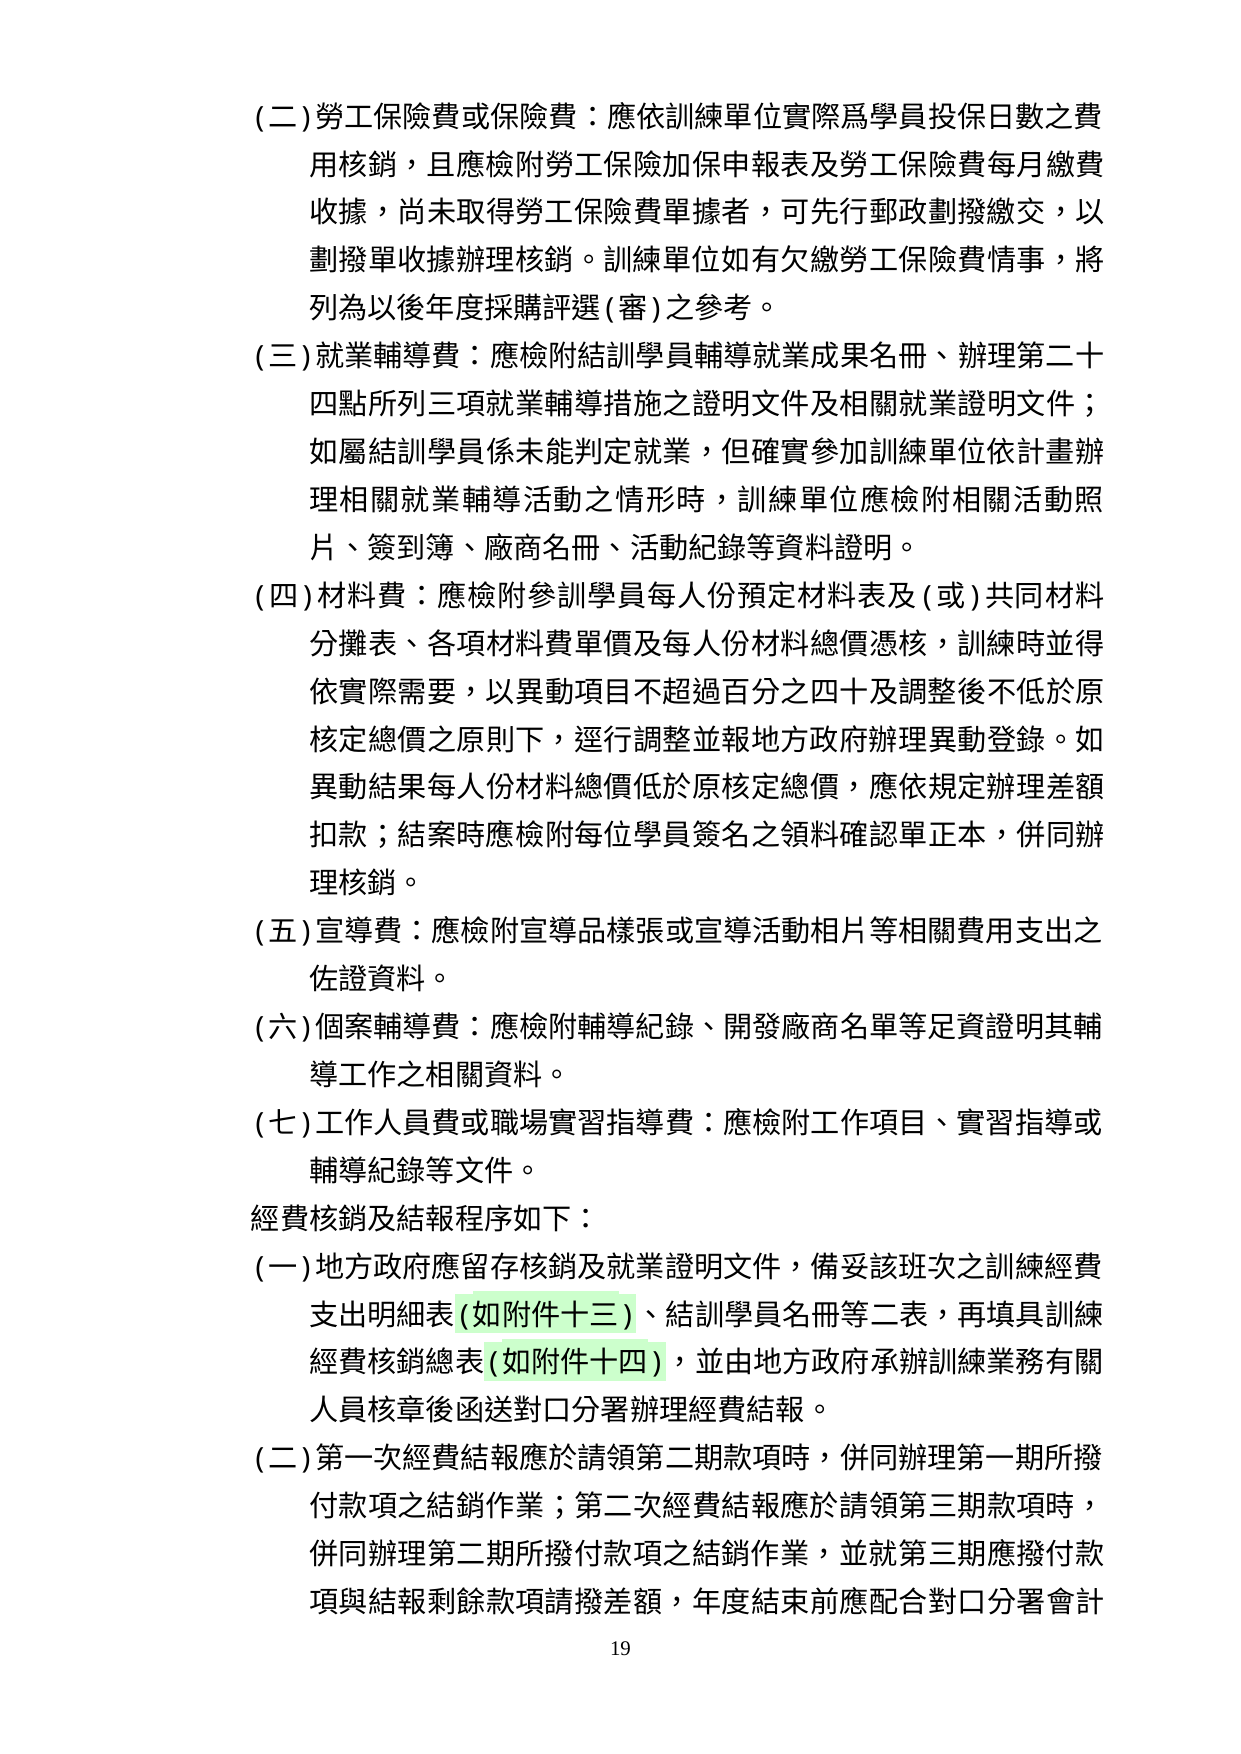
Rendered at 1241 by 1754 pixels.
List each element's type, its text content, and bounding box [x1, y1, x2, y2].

table_cell (二)勞工保險費或保險費：應依訓練單位實際爲學員投保日數之費用核銷，且應檢附勞工保險加保申報表及勞工保險費每月繳費收據，尚未取得勞工保險費單據者，可先行郵政劃撥繳交，以劃撥單收據辦理核銷。訓練單位如有欠繳勞工保險費情事，將列為以後年度採購評選(審)之參考。 (三)就業輔導費：應檢附結訓學員輔導就業成果名冊、辦理第二十四點所列三項就業輔導措施之證明文件及相關就業證明文件；如屬結訓學員係未能判定就業，但確實參加訓練單位依計畫辦理相關就業輔導活動之情形時，訓練單位應檢附相關活動照片、簽到簿、廠商名冊、活動紀錄等資料證明。 (四)材料費：應檢附參訓學員每人份預定材料表及(或)共同材料分攤表、各項材料費單價及每人份材料總價憑核，訓練時並得依實際需要，以異動項目不超過百分之四十及調整後不低於原核定總價之原則下，逕行調整並報地方政府辦理異動登錄。如異動結果每人份材料總價低於原核定總價，應依規定辦理差額扣款；結案時應檢附每位學員簽名之領料確認單正本，併同辦理核銷。 (五)宣導費：應檢附宣導品樣張或宣導活動相片等相關費用支出之佐證資料。 (六)個案輔導費：應檢附輔導紀錄、開發廠商名單等足資證明其輔導工作之相關資料。 (七)工作人員費或職場實習指導費：應檢附工作項目、實習指導或輔導紀錄等文件。 經費核銷及結報程序如下： (一)地方政府應留存核銷及就業證明文件，備妥該班次之訓練經費支出明細表(如附件十三)、結訓學員名冊等二表，再填具訓練經費核銷總表(如附件十四)，並由地方政府承辦訓練業務有關人員核章後函送對口分署辦理經費結報。 (二)第一次經費結報應於請領第二期款項時，併同辦理第一期所撥付款項之結銷作業；第二次經費結報應於請領第三期款項時，併同辦理第二期所撥付款項之結銷作業，並就第三期應撥付款項與結報剩餘款項請撥差額，年度結束前應配合對口分署會計 [148, 89, 1107, 1622]
